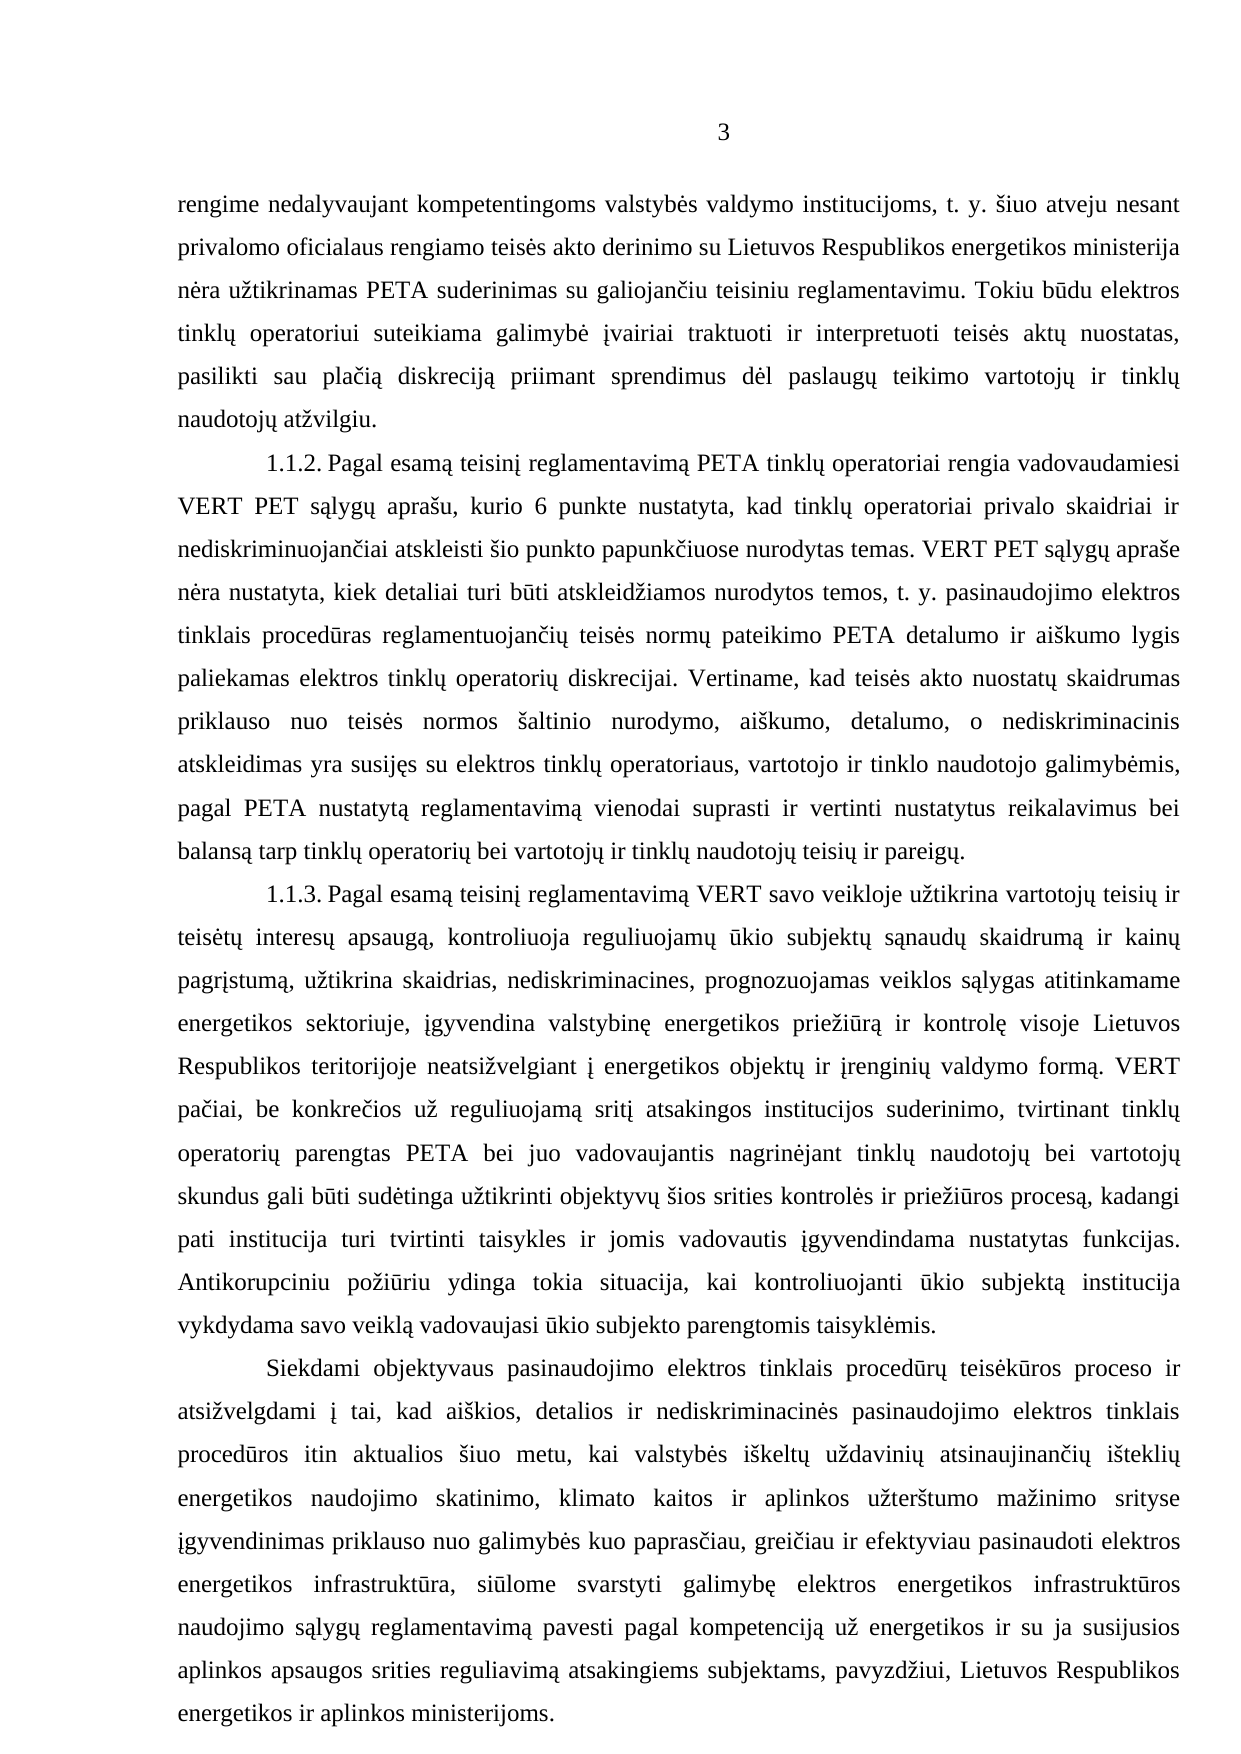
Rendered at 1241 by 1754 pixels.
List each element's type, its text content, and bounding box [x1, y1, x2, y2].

list rengime nedalyvaujant kompetentingoms valstybės valdymo institucijoms, t. y. šiuo atveju nesant privalomo oficialaus rengiamo teisės akto derinimo su Lietuvos Respublikos energetikos ministerija nėra užtikrinamas PETA suderinimas su galiojančiu teisiniu reglamentavimu. Tokiu būdu elektros tinklų operatoriui suteikiama galimybė įvairiai traktuoti ir interpretuoti teisės aktų nuostatas, pasilikti sau plačią diskreciją priimant sprendimus dėl paslaugų teikimo vartotojų ir tinklų naudotojų atžvilgiu. [177, 189, 1181, 433]
list Pagal esamą teisinį reglamentavimą PETA tinklų operatoriai rengia vadovaudamiesi VERT PET sąlygų aprašu, kurio 6 punkte nustatyta, kad tinklų operatoriai privalo skaidriai ir nediskriminuojančiai atskleisti šio punkto papunkčiuose nurodytas temas. VERT PET sąlygų apraše nėra nustatyta, kiek detaliai turi būti atskleidžiamos nurodytos temos, t. y. pasinaudojimo elektros tinklais procedūras reglamentuojančių teisės normų pateikimo PETA detalumo ir aiškumo lygis paliekamas elektros tinklų operatorių diskrecijai. Vertiname, kad teisės akto nuostatų skaidrumas priklauso nuo teisės normos šaltinio nurodymo, aiškumo, detalumo, o nediskriminacinis atskleidimas yra susijęs su elektros tinklų operatoriaus, vartotojo ir tinklo naudotojo galimybėmis, pagal PETA nustatytą reglamentavimą vienodai suprasti ir vertinti nustatytus reikalavimus bei balansą tarp tinklų operatorių bei vartotojų ir tinklų naudotojų teisių ir pareigų. [177, 448, 1181, 864]
list Pagal esamą teisinį reglamentavimą VERT savo veikloje užtikrina vartotojų teisių ir teisėtų interesų apsaugą, kontroliuoja reguliuojamų ūkio subjektų sąnaudų skaidrumą ir kainų pagrįstumą, užtikrina skaidrias, nediskriminacines, prognozuojamas veiklos sąlygas atitinkamame energetikos sektoriuje, įgyvendina valstybinę energetikos priežiūrą ir kontrolę visoje Lietuvos Respublikos teritorijoje neatsižvelgiant į energetikos objektų ir įrenginių valdymo formą. VERT pačiai, be konkrečios už reguliuojamą sritį atsakingos institucijos suderinimo, tvirtinant tinklų operatorių parengtas PETA bei juo vadovaujantis nagrinėjant tinklų naudotojų bei vartotojų skundus gali būti sudėtinga užtikrinti objektyvų šios srities kontrolės ir priežiūros procesą, kadangi pati institucija turi tvirtinti taisykles ir jomis vadovautis įgyvendindama nustatytas funkcijas. Antikorupciniu požiūriu ydinga tokia situacija, kai kontroliuojanti ūkio subjektą institucija vykdydama savo veiklą vadovaujasi ūkio subjekto parengtomis taisyklėmis. [177, 879, 1181, 1339]
list Siekdami objektyvaus pasinaudojimo elektros tinklais procedūrų teisėkūros proceso ir atsižvelgdami į tai, kad aiškios, detalios ir nediskriminacinės pasinaudojimo elektros tinklais procedūros itin aktualios šiuo metu, kai valstybės iškeltų uždavinių atsinaujinančių išteklių energetikos naudojimo skatinimo, klimato kaitos ir aplinkos užterštumo mažinimo srityse įgyvendinimas priklauso nuo galimybės kuo paprasčiau, greičiau ir efektyviau pasinaudoti elektros energetikos infrastruktūra, siūlome svarstyti galimybę elektros energetikos infrastruktūros naudojimo sąlygų reglamentavimą pavesti pagal kompetenciją už energetikos ir su ja susijusios aplinkos apsaugos srities reguliavimą atsakingiems subjektams, pavyzdžiui, Lietuvos Respublikos energetikos ir aplinkos ministerijoms. [177, 1353, 1181, 1727]
